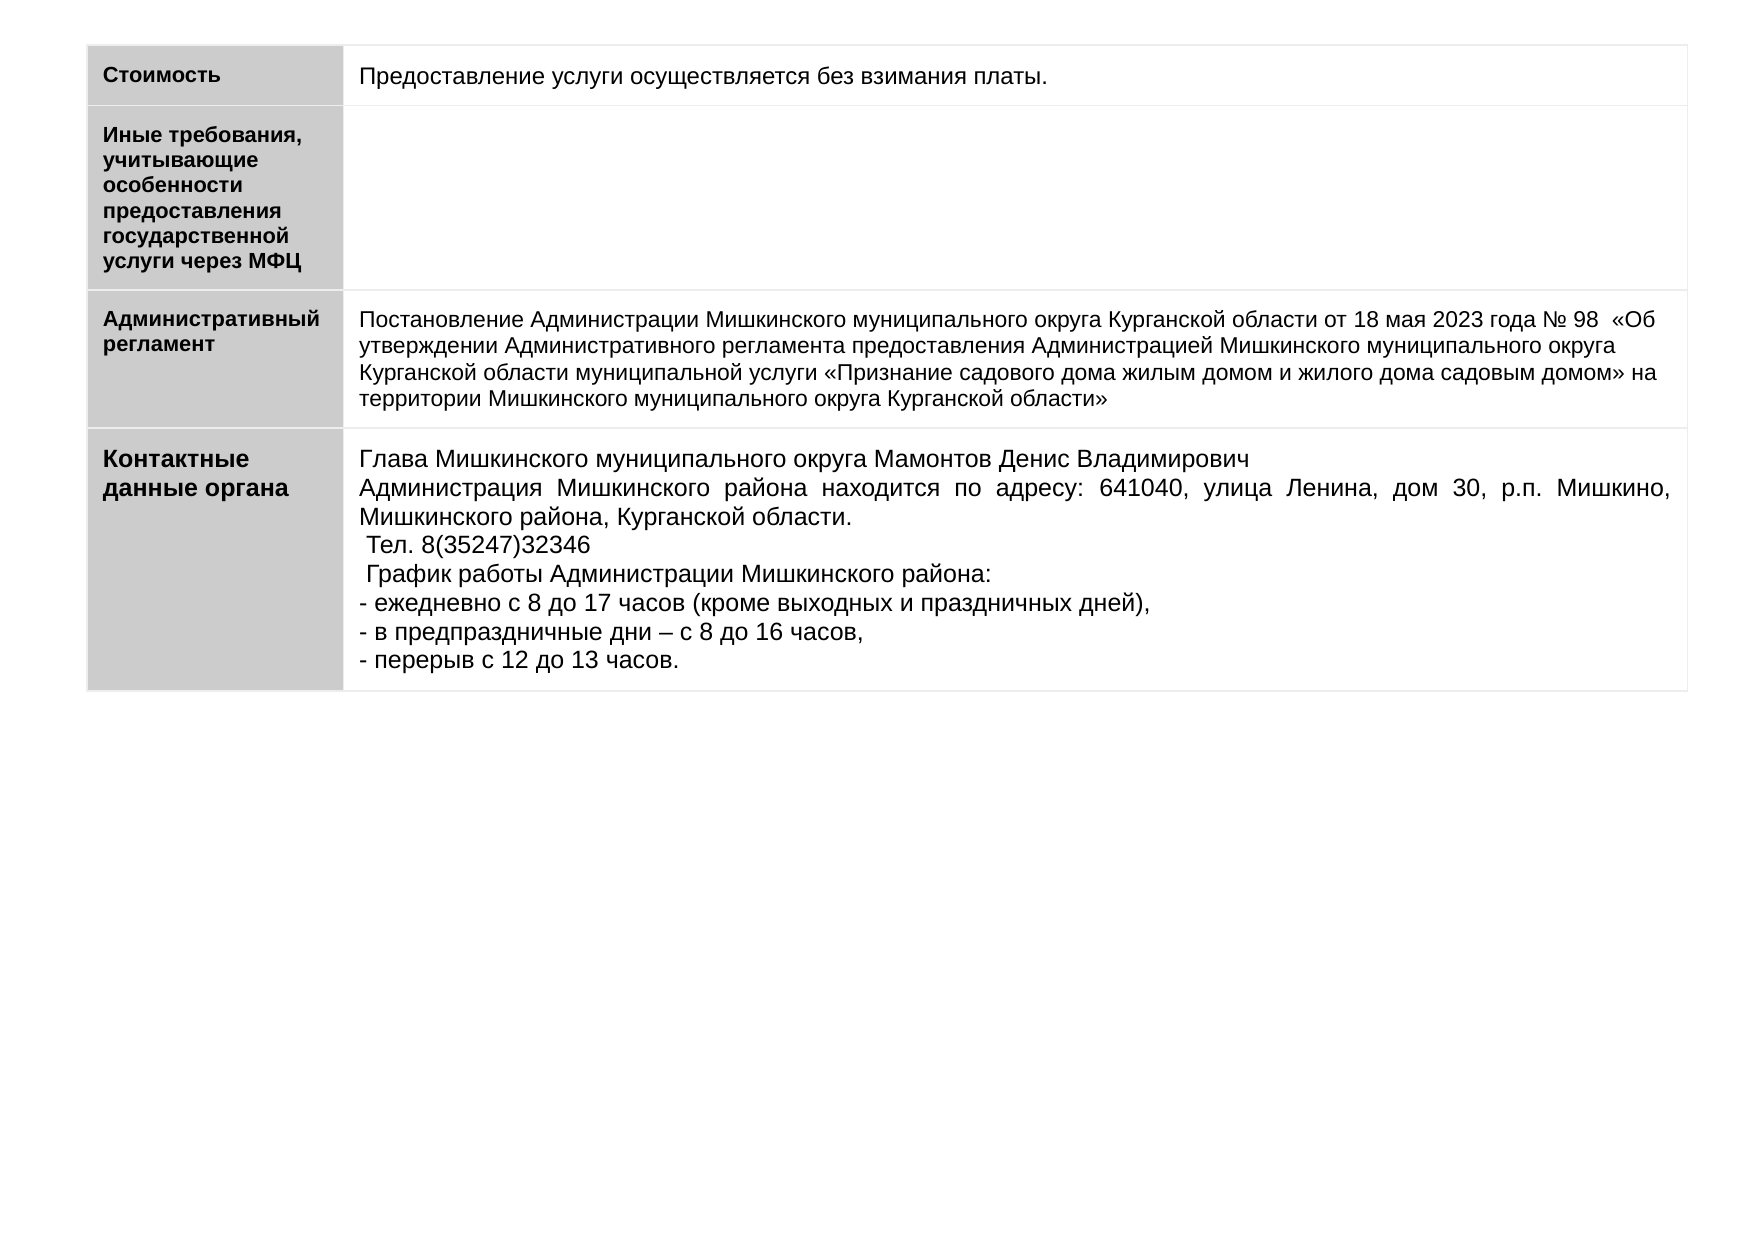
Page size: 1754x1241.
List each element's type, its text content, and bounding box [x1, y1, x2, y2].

table_cell Контактные данные органа [88, 429, 343, 690]
table_cell Постановление Администрации Мишкинского муниципального округа Курганской области от 18 мая 2023 года № 98 «Об утверждении Административного регламента предоставления Администрацией Мишкинского муниципального округа Курганской области муниципальной услуги «Признание садового дома жилым домом и жилого дома садовым домом» на территории Мишкинского муниципального округа Курганской области» [344, 291, 1687, 427]
table_cell Стоимость [88, 46, 343, 105]
table_cell Глава Мишкинского муниципального округа Мамонтов Денис Владимирович Администрация Мишкинского района находится по адресу: 641040, улица Ленина, дом 30, р.п. Мишкино, Мишкинского района, Курганской области. Тел. 8(35247)32346 График работы Администрации Мишкинского района: - ежедневно с 8 до 17 часов (кроме выходных и праздничных дней), - в предпраздничные дни – с 8 до 16 часов, - перерыв с 12 до 13 часов. [344, 429, 1687, 690]
table_cell Административный регламент [88, 291, 343, 427]
table_cell Предоставление услуги осуществляется без взимания платы. [344, 46, 1687, 105]
table_cell [344, 106, 1687, 289]
table_cell Иные требования, учитывающие особенности предоставления государственной услуги через МФЦ [88, 106, 343, 289]
